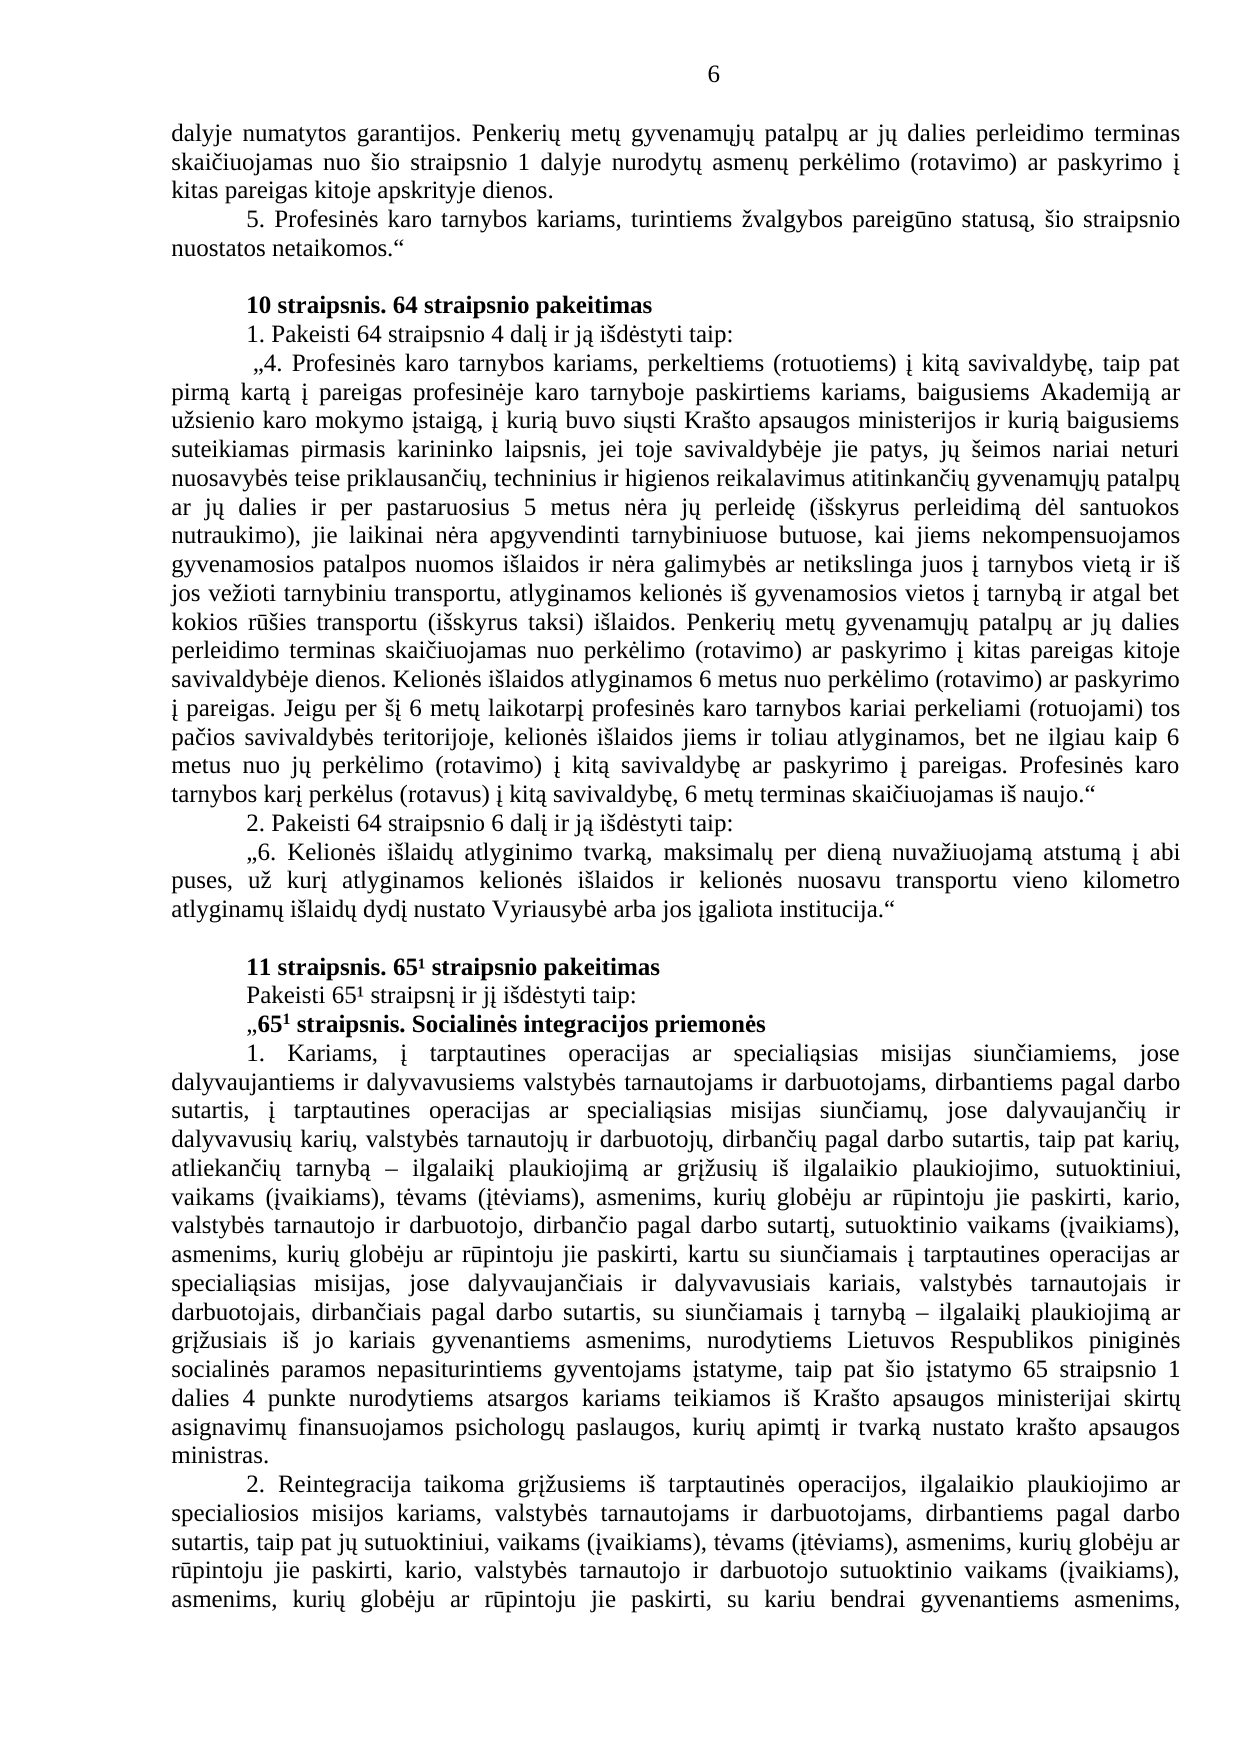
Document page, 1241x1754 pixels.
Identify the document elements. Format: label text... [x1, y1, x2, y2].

text „651 straipsnis. Socialinės integracijos priemonės [171, 1009, 1181, 1038]
text Pakeisti 65¹ straipsnį ir jį išdėstyti taip: [171, 981, 1181, 1009]
text 11 straipsnis. 65¹ straipsnio pakeitimas [171, 952, 1181, 981]
text 2. Pakeisti 64 straipsnio 6 dalį ir ją išdėstyti taip: [171, 808, 1181, 837]
text dalyje numatytos garantijos. Penkerių metų gyvenamųjų patalpų ar jų dalies perleidimo terminas skaičiuojamas nuo šio straipsnio 1 dalyje nurodytų asmenų perkėlimo (rotavimo) ar paskyrimo į kitas pareigas kitoje apskrityje dienos. [171, 118, 1181, 204]
text „6. Kelionės išlaidų atlyginimo tvarką, maksimalų per dieną nuvažiuojamą atstumą į abi puses, už kurį atlyginamos kelionės išlaidos ir kelionės nuosavu transportu vieno kilometro atlyginamų išlaidų dydį nustato Vyriausybė arba jos įgaliota institucija.“ [171, 837, 1181, 923]
text 5. Profesinės karo tarnybos kariams, turintiems žvalgybos pareigūno statusą, šio straipsnio nuostatos netaikomos.“ [171, 204, 1181, 262]
text 1. Kariams, į tarptautines operacijas ar specialiąsias misijas siunčiamiems, jose dalyvaujantiems ir dalyvavusiems valstybės tarnautojams ir darbuotojams, dirbantiems pagal darbo sutartis, į tarptautines operacijas ar specialiąsias misijas siunčiamų, jose dalyvaujančių ir dalyvavusių karių, valstybės tarnautojų ir darbuotojų, dirbančių pagal darbo sutartis, taip pat karių, atliekančių tarnybą – ilgalaikį plaukiojimą ar grįžusių iš ilgalaikio plaukiojimo, sutuoktiniui, vaikams (įvaikiams), tėvams (įtėviams), asmenims, kurių globėju ar rūpintoju jie paskirti, kario, valstybės tarnautojo ir darbuotojo, dirbančio pagal darbo sutartį, sutuoktinio vaikams (įvaikiams), asmenims, kurių globėju ar rūpintoju jie paskirti, kartu su siunčiamais į tarptautines operacijas ar specialiąsias misijas, jose dalyvaujančiais ir dalyvavusiais kariais, valstybės tarnautojais ir darbuotojais, dirbančiais pagal darbo sutartis, su siunčiamais į tarnybą – ilgalaikį plaukiojimą ar grįžusiais iš jo kariais gyvenantiems asmenims, nurodytiems Lietuvos Respublikos piniginės socialinės paramos nepasiturintiems gyventojams įstatyme, taip pat šio įstatymo 65 straipsnio 1 dalies 4 punkte nurodytiems atsargos kariams teikiamos iš Krašto apsaugos ministerijai skirtų asignavimų finansuojamos psichologų paslaugos, kurių apimtį ir tvarką nustato krašto apsaugos ministras. [171, 1038, 1181, 1469]
text „4. Profesinės karo tarnybos kariams, perkeltiems (rotuotiems) į kitą savivaldybę, taip pat pirmą kartą į pareigas profesinėje karo tarnyboje paskirtiems kariams, baigusiems Akademiją ar užsienio karo mokymo įstaigą, į kurią buvo siųsti Krašto apsaugos ministerijos ir kurią baigusiems suteikiamas pirmasis karininko laipsnis, jei toje savivaldybėje jie patys, jų šeimos nariai neturi nuosavybės teise priklausančių, techninius ir higienos reikalavimus atitinkančių gyvenamųjų patalpų ar jų dalies ir per pastaruosius 5 metus nėra jų perleidę (išskyrus perleidimą dėl santuokos nutraukimo), jie laikinai nėra apgyvendinti tarnybiniuose butuose, kai jiems nekompensuojamos gyvenamosios patalpos nuomos išlaidos ir nėra galimybės ar netikslinga juos į tarnybos vietą ir iš jos vežioti tarnybiniu transportu, atlyginamos kelionės iš gyvenamosios vietos į tarnybą ir atgal bet kokios rūšies transportu (išskyrus taksi) išlaidos. Penkerių metų gyvenamųjų patalpų ar jų dalies perleidimo terminas skaičiuojamas nuo perkėlimo (rotavimo) ar paskyrimo į kitas pareigas kitoje savivaldybėje dienos. Kelionės išlaidos atlyginamos 6 metus nuo perkėlimo (rotavimo) ar paskyrimo į pareigas. Jeigu per šį 6 metų laikotarpį profesinės karo tarnybos kariai perkeliami (rotuojami) tos pačios savivaldybės teritorijoje, kelionės išlaidos jiems ir toliau atlyginamos, bet ne ilgiau kaip 6 metus nuo jų perkėlimo (rotavimo) į kitą savivaldybę ar paskyrimo į pareigas. Profesinės karo tarnybos karį perkėlus (rotavus) į kitą savivaldybę, 6 metų terminas skaičiuojamas iš naujo.“ [171, 348, 1181, 808]
text 1. Pakeisti 64 straipsnio 4 dalį ir ją išdėstyti taip: [171, 319, 1181, 348]
text 2. Reintegracija taikoma grįžusiems iš tarptautinės operacijos, ilgalaikio plaukiojimo ar specialiosios misijos kariams, valstybės tarnautojams ir darbuotojams, dirbantiems pagal darbo sutartis, taip pat jų sutuoktiniui, vaikams (įvaikiams), tėvams (įtėviams), asmenims, kurių globėju ar rūpintoju jie paskirti, kario, valstybės tarnautojo ir darbuotojo sutuoktinio vaikams (įvaikiams), asmenims, kurių globėju ar rūpintoju jie paskirti, su kariu bendrai gyvenantiems asmenims, [171, 1469, 1181, 1613]
text 10 straipsnis. 64 straipsnio pakeitimas [171, 291, 1181, 319]
